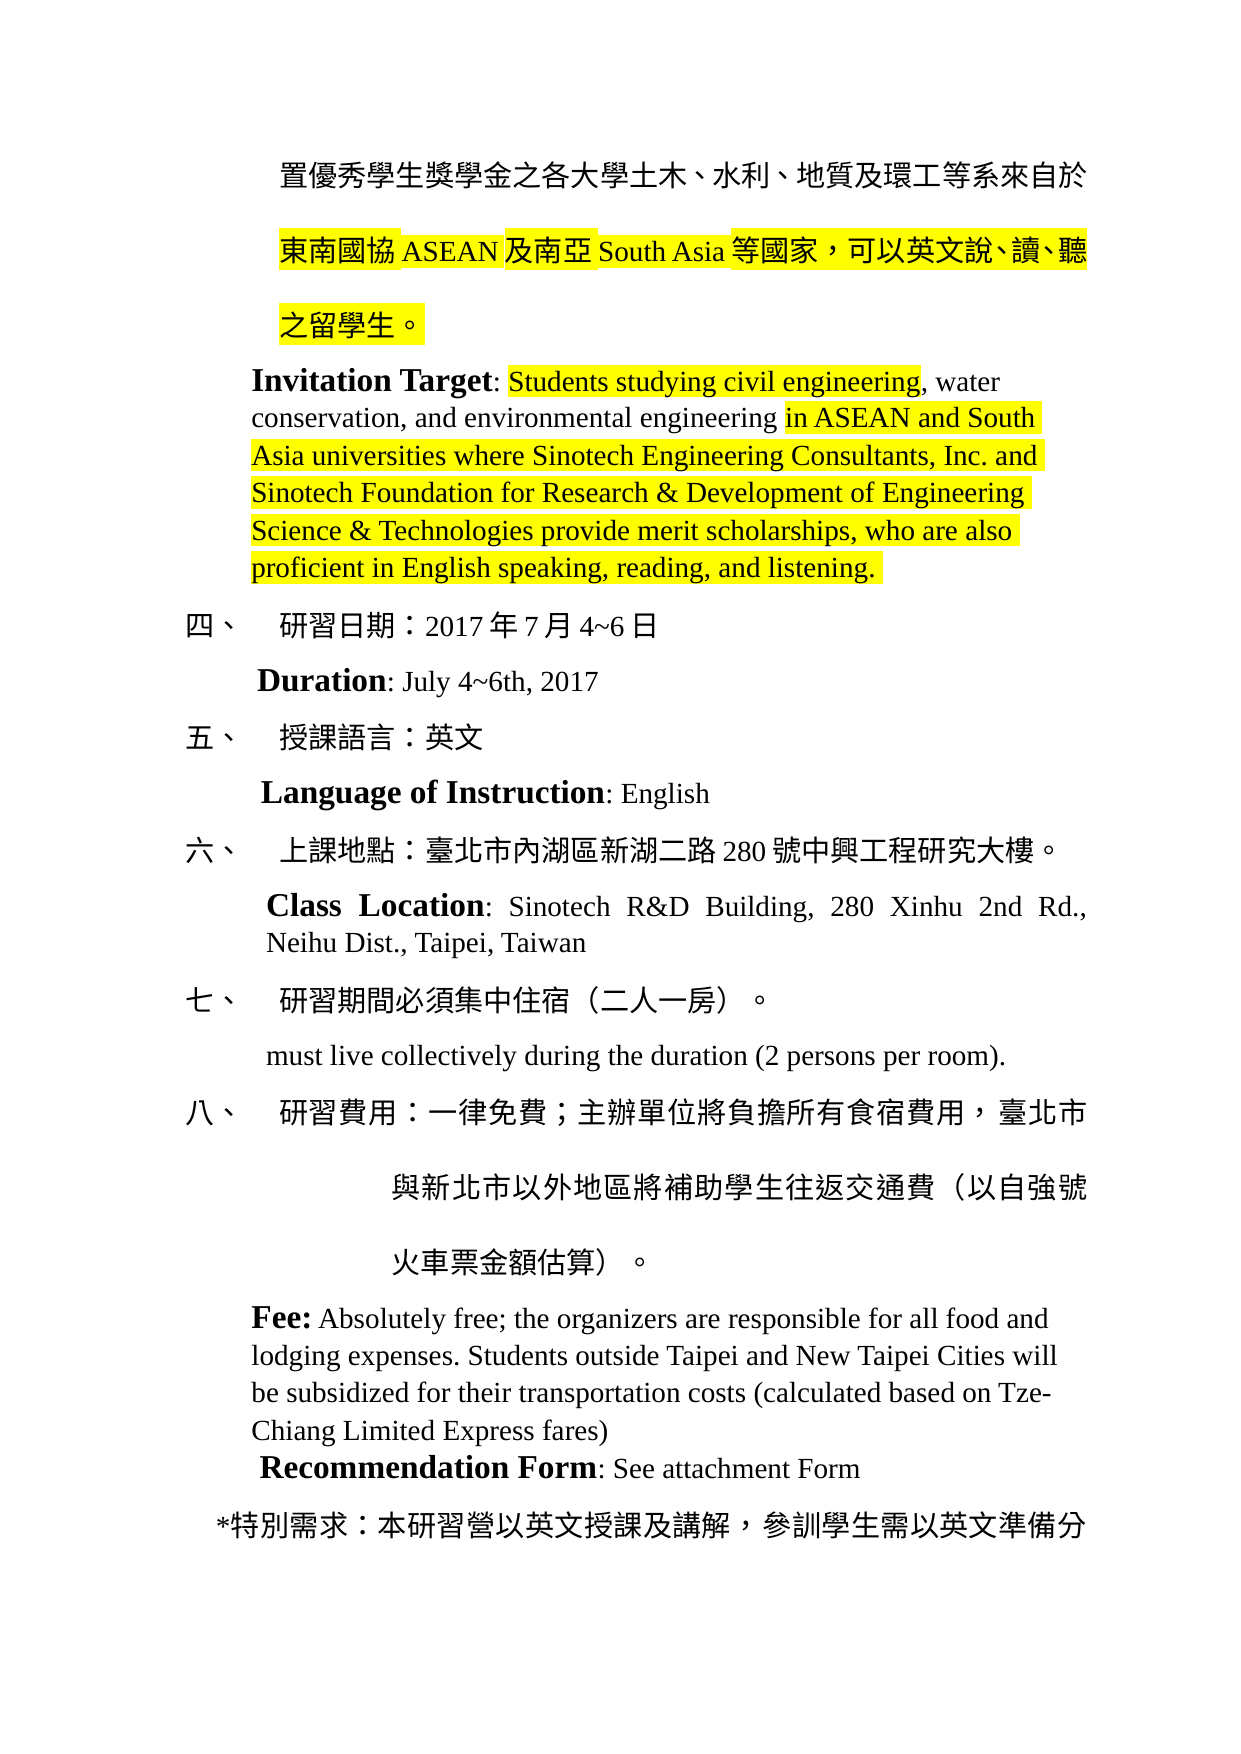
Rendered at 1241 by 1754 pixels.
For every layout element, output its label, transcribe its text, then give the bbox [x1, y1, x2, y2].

list 研習費用：一律免費；主辦單位將負擔所有食宿費用，臺北市與新北市以外地區將補助學生往返交通費（以自強號火車票金額估算）。 [185, 1074, 1087, 1299]
text Fee: Absolutely free; the organizers are responsible for all food and lodging expenses. Students outside Taipei and New Taipei Cities will be subsidized for their transportation costs (calculated based on Tze-Chiang Limited Express fares) [251, 1299, 1087, 1449]
list 研習期間必須集中住宿（二人一房）。 [185, 961, 1087, 1036]
text Invitation Target: Students studying civil engineering, water conservation, and environmental engineering in ASEAN and South Asia universities where Sinotech Engineering Consultants, Inc. and Sinotech Foundation for Research & Development of Engineering Science & Technologies provide merit scholarships, who are also proficient in English speaking, reading, and listening. [251, 361, 1087, 586]
list 授課語言：英文 [185, 699, 1087, 774]
list 置優秀學生獎學金之各大學土木、水利、地質及環工等系來自於東南國協ASEAN及南亞South Asia等國家，可以英文說、讀、聽之留學生。 [204, 136, 1087, 361]
text Duration: July 4~6th, 2017 [147, 661, 1087, 699]
text Recommendation Form: See attachment Form [192, 1449, 1087, 1486]
text Language of Instruction: English [185, 774, 1087, 811]
text *特別需求：本研習營以英文授課及講解，參訓學生需以英文準備分 [177, 1486, 1087, 1561]
text must live collectively during the duration (2 persons per room). [266, 1036, 1087, 1074]
text Class Location: Sinotech R&D Building, 280 Xinhu 2nd Rd., Neihu Dist., Taipei, Taiwan [266, 886, 1087, 961]
list 研習日期：2017年7月4~6日 [185, 586, 1087, 661]
list 上課地點：臺北市內湖區新湖二路280號中興工程研究大樓。 [185, 811, 1087, 886]
